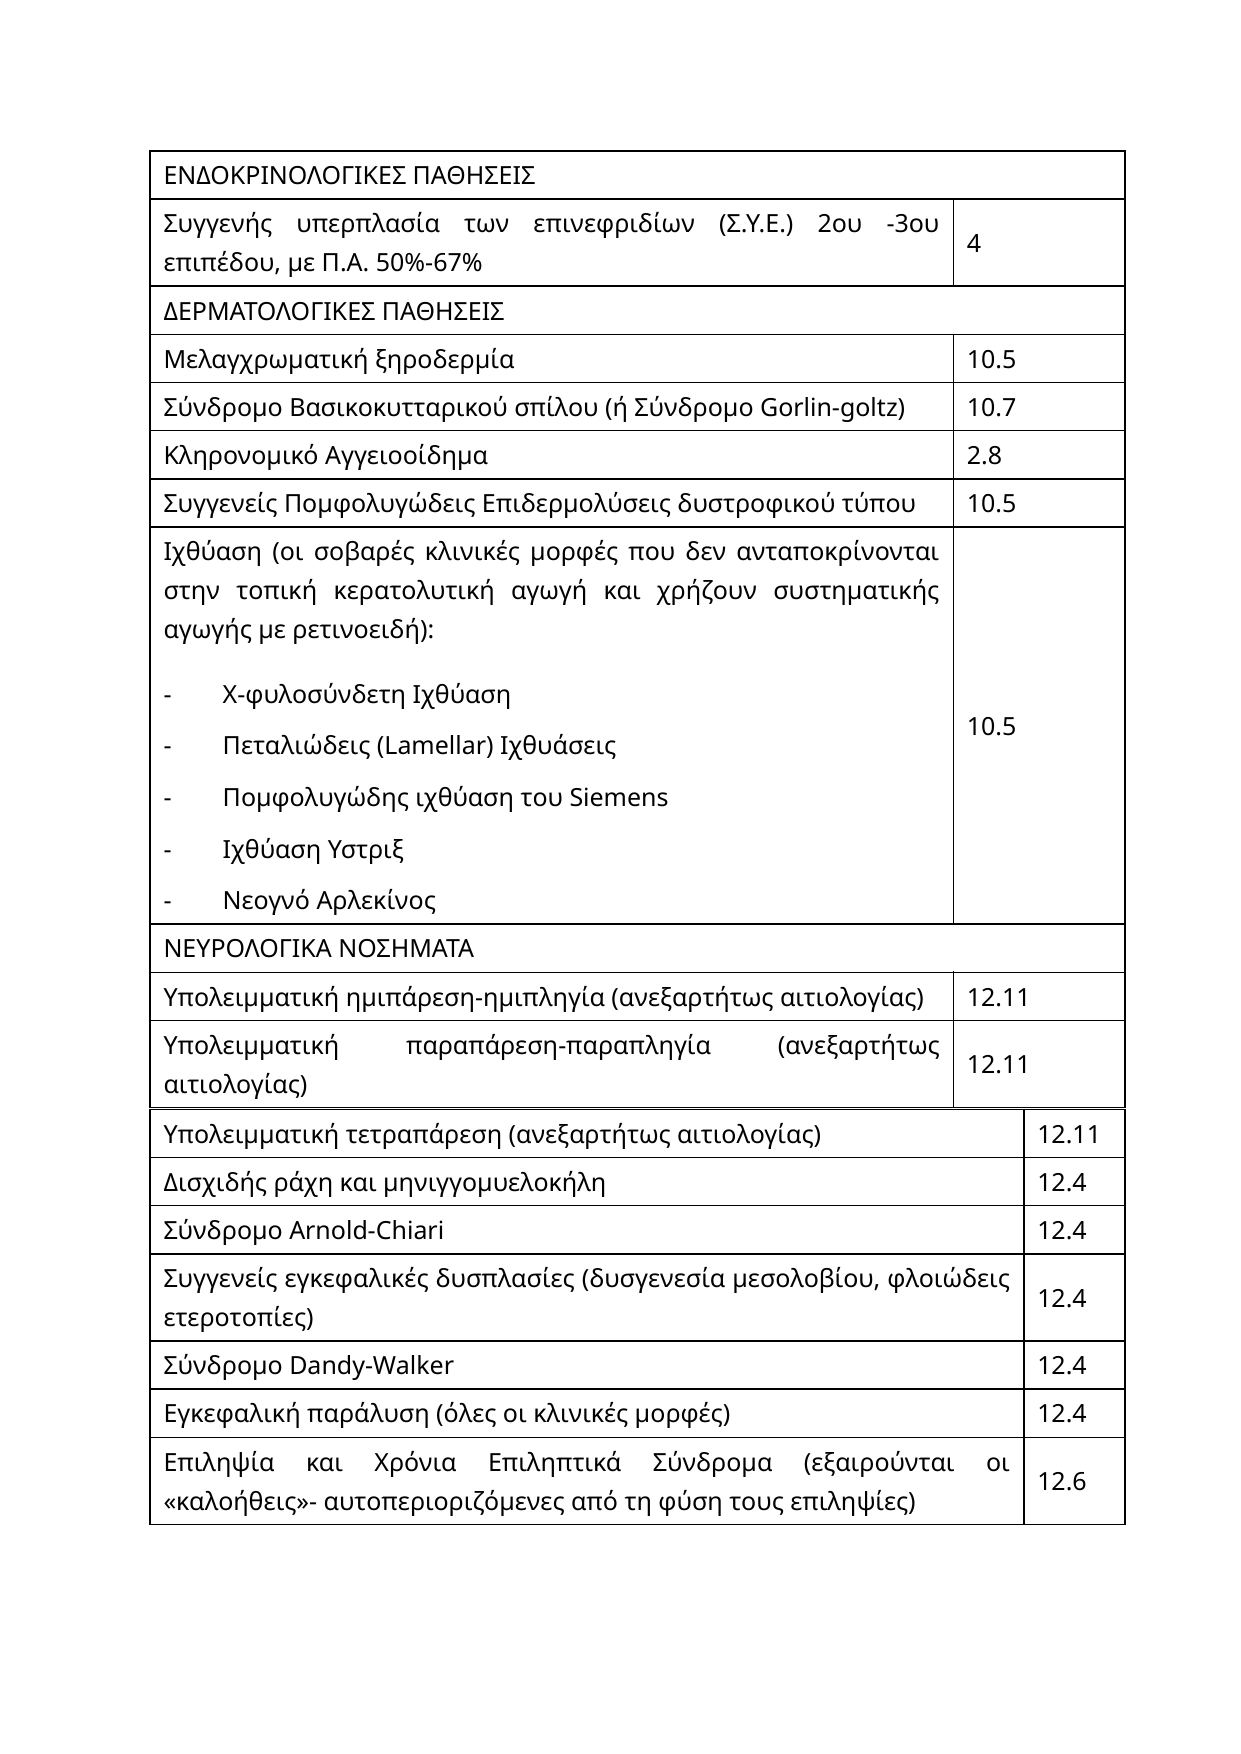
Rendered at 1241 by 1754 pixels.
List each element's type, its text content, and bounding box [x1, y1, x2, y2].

table_cell Συγγενείς Πομφολυγώδεις Επιδερμολύσεις δυστροφικού τύπου [151, 480, 953, 526]
table_header Υπολειμματική τετραπάρεση (ανεξαρτήτως αιτιολογίας) [151, 1110, 1023, 1157]
table_cell 12.6 [1025, 1438, 1124, 1524]
table_cell 10.5 [954, 335, 1124, 382]
table_cell Συγγενείς εγκεφαλικές δυσπλασίες (δυσγενεσία μεσολοβίου, φλοιώδεις ετεροτοπίες) [151, 1255, 1023, 1340]
table_cell Σύνδρομο Βασικοκυτταρικού σπίλου (ή Σύνδρομο Gorlin-goltz) [151, 383, 953, 430]
table_cell ΕΝΔΟΚΡΙΝΟΛΟΓΙΚΕΣ ΠΑΘΗΣΕΙΣ [151, 152, 1124, 198]
table_cell 12.4 [1025, 1206, 1124, 1253]
table_cell Κληρονομικό Αγγειοοίδημα [151, 431, 953, 478]
table_cell 10.5 [954, 528, 1124, 923]
table_cell Συγγενής υπερπλασία των επινεφριδίων (Σ.Υ.Ε.) 2ου -3ου επιπέδου, με Π.Α. 50%-67% [151, 200, 953, 285]
table_cell 12.11 [954, 1021, 1124, 1107]
table_cell ΔΕΡΜΑΤΟΛΟΓΙΚΕΣ ΠΑΘΗΣΕΙΣ [151, 287, 1124, 333]
table_cell 12.11 [954, 973, 1124, 1019]
table_cell 12.4 [1025, 1255, 1124, 1340]
table_cell Εγκεφαλική παράλυση (όλες οι κλινικές μορφές) [151, 1390, 1023, 1436]
table_header 12.11 [1025, 1110, 1124, 1157]
table_cell Υπολειμματική ημιπάρεση-ημιπληγία (ανεξαρτήτως αιτιολογίας) [151, 973, 953, 1019]
table_cell 10.7 [954, 383, 1124, 430]
table_cell 4 [954, 200, 1124, 285]
table_cell Ιχθύαση (οι σοβαρές κλινικές μορφές που δεν ανταποκρίνονται στην τοπική κερατολυτική αγωγή και χρήζουν συστηματικής αγωγής με ρετινοειδή): - Χ-φυλοσύνδετη Ιχθύαση - Πεταλιώδεις (Lamellar) Ιχθυάσεις - Πομφολυγώδης ιχθύαση του Siemens - Ιχθύαση Υστριξ - Νεογνό Αρλεκίνος [151, 528, 953, 923]
table_cell Σύνδρομο Dandy-Walker [151, 1342, 1023, 1388]
table_cell Μελαγχρωματική ξηροδερμία [151, 335, 953, 382]
table_cell Δισχιδής ράχη και μηνιγγομυελοκήλη [151, 1158, 1023, 1205]
table_cell 12.4 [1025, 1158, 1124, 1205]
table_cell 10.5 [954, 480, 1124, 526]
table_cell 2.8 [954, 431, 1124, 478]
table_cell 12.4 [1025, 1390, 1124, 1436]
table_cell Επιληψία και Χρόνια Επιληπτικά Σύνδρομα (εξαιρούνται οι «καλοήθεις»- αυτοπεριοριζόμενες από τη φύση τους επιληψίες) [151, 1438, 1023, 1524]
table_cell ΝΕΥΡΟΛΟΓΙΚΑ ΝΟΣΗΜΑΤΑ [151, 925, 1124, 971]
table_cell 12.4 [1025, 1342, 1124, 1388]
table_cell Σύνδρομο Arnold-Chiari [151, 1206, 1023, 1253]
table_cell Υπολειμματική παραπάρεση-παραπληγία (ανεξαρτήτως αιτιολογίας) [151, 1021, 953, 1107]
